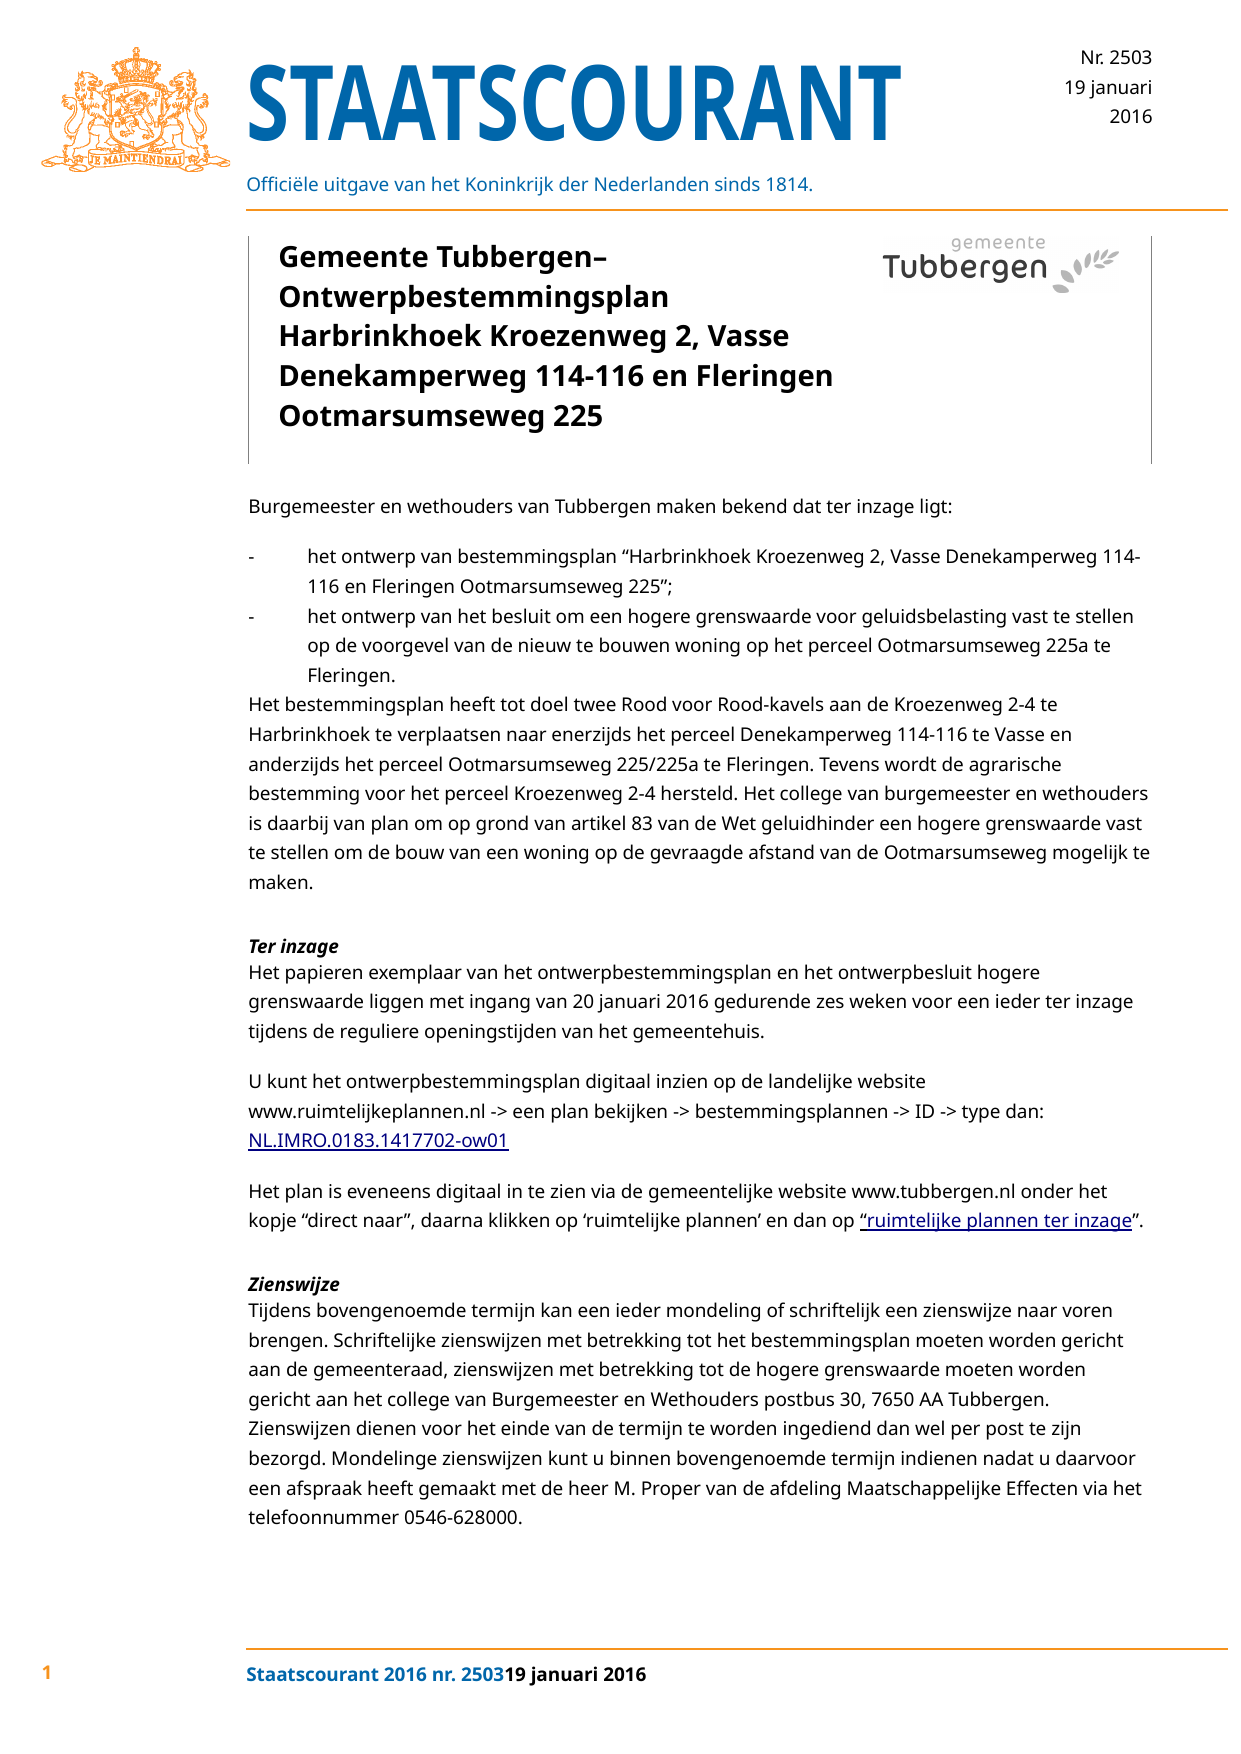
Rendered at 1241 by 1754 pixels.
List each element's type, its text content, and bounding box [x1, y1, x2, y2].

table_header Gemeente Tubbergen–Ontwerpbestemmingsplan Harbrinkhoek Kroezenweg 2, Vasse Denekamperweg 114-116 en Fleringen Ootmarsumseweg 225 [249, 236, 850, 464]
text Burgemeester en wethouders van Tubbergen maken bekend dat ter inzage ligt: [248, 493, 1152, 519]
picture [41, 47, 231, 172]
text Het bestemmingsplan heeft tot doel twee Rood voor Rood-kavels aan de Kroezenweg 2-4 te Harbrinkhoek te verplaatsen naar enerzijds het perceel Denekamperweg 114-116 te Vasse en anderzijds het perceel Ootmarsumseweg 225/225a te Fleringen. Tevens wordt de agrarische bestemming voor het perceel Kroezenweg 2-4 hersteld. Het college van burgemeester en wethouders is daarbij van plan om op grond van artikel 83 van de Wet geluidhinder een hogere grenswaarde vast te stellen om de bouw van een woning op de gevraagde afstand van de Ootmarsumseweg mogelijk te maken. [248, 692, 1152, 895]
text Zienswijze [248, 1272, 1152, 1297]
list het ontwerp van het besluit om een hogere grenswaarde voor geluidsbelasting vast te stellen op de voorgevel van de nieuw te bouwen woning op het perceel Ootmarsumseweg 225a te Fleringen. [248, 603, 1152, 688]
list het ontwerp van bestemmingsplan “Harbrinkhoek Kroezenweg 2, Vasse Denekamperweg 114-116 en Fleringen Ootmarsumseweg 225”; [248, 544, 1152, 599]
table_header [850, 236, 1151, 464]
text Ter inzage [248, 933, 1152, 959]
text Het papieren exemplaar van het ontwerpbestemmingsplan en het ontwerpbesluit hogere grenswaarde liggen met ingang van 20 januari 2016 gedurende zes weken voor een ieder ter inzage tijdens de reguliere openingstijden van het gemeentehuis. [248, 959, 1152, 1044]
text U kunt het ontwerpbestemmingsplan digitaal inzien op de landelijke website www.ruimtelijkeplannen.nl -> een plan bekijken -> bestemmingsplannen -> ID -> type dan: NL.IMRO.0183.1417702-ow01 [248, 1068, 1152, 1153]
text Tijdens bovengenoemde termijn kan een ieder mondeling of schriftelijk een zienswijze naar voren brengen. Schriftelijke zienswijzen met betrekking tot het bestemmingsplan moeten worden gericht aan de gemeenteraad, zienswijzen met betrekking tot de hogere grenswaarde moeten worden gericht aan het college van Burgemeester en Wethouders postbus 30, 7650 AA Tubbergen. Zienswijzen dienen voor het einde van de termijn te worden ingediend dan wel per post te zijn bezorgd. Mondelinge zienswijzen kunt u binnen bovengenoemde termijn indienen nadat u daarvoor een afspraak heeft gemaakt met de heer M. Proper van de afdeling Maatschappelijke Effecten via het telefoonnummer 0546-628000. [248, 1297, 1152, 1530]
text Het plan is eveneens digitaal in te zien via de gemeentelijke website www.tubbergen.nl onder het kopje “direct naar”, daarna klikken op ‘ruimtelijke plannen’ en dan op “ruimtelijke plannen ter inzage”. [248, 1178, 1152, 1233]
picture [882, 236, 1119, 293]
